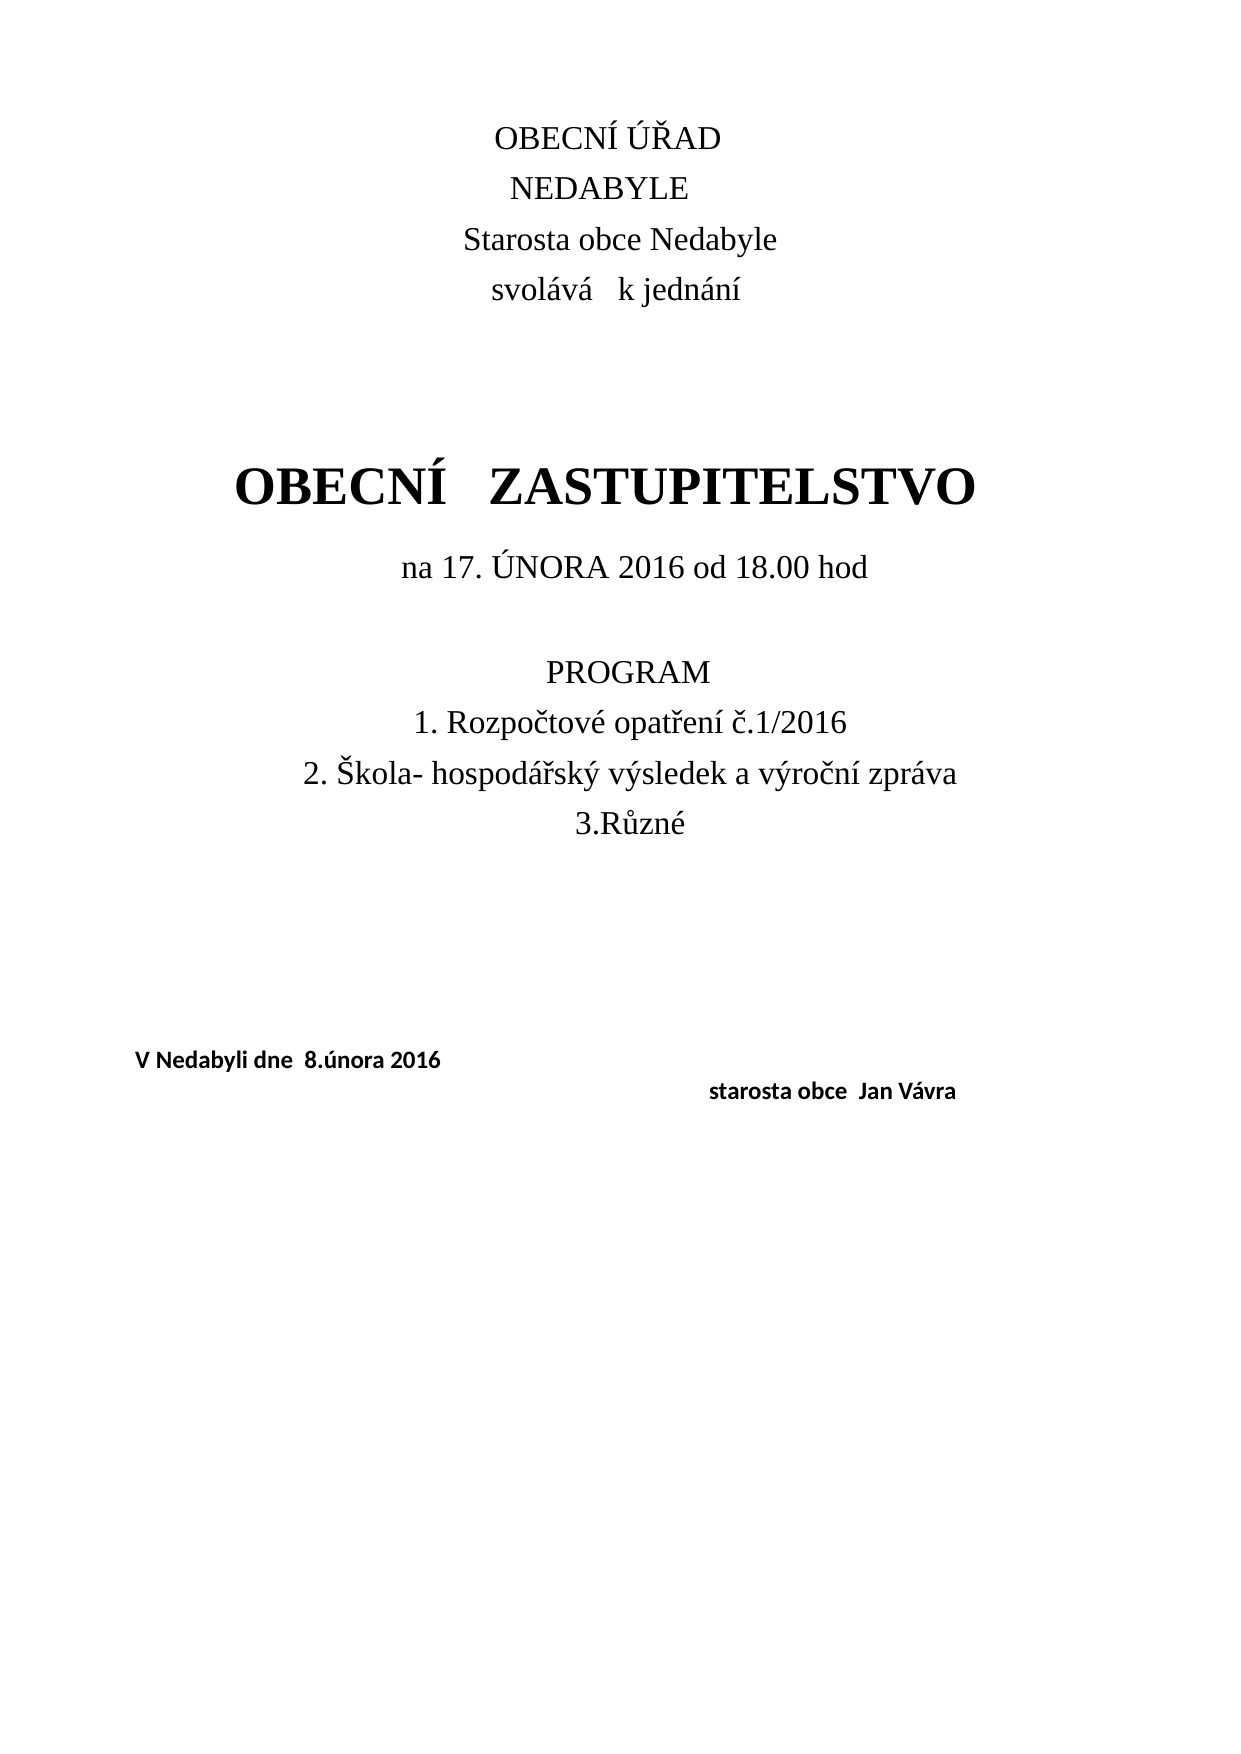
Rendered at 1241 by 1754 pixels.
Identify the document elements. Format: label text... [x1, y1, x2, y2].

text 1. Rozpočtové opatření č.1/2016 [118, 703, 1122, 741]
text starosta obce Jan Vávra [118, 1075, 1122, 1106]
text 2. Škola- hospodářský výsledek a výroční zpráva [118, 753, 1122, 791]
text OBECNÍ ÚŘAD [118, 118, 1122, 156]
text na 17. ÚNORA 2016 od 18.00 hod [118, 528, 1122, 590]
text 3.Různé [118, 803, 1122, 842]
text svolává k jednání [118, 269, 1122, 307]
text Starosta obce Nedabyle [118, 219, 1122, 257]
text OBECNÍ ZASTUPITELSTVO [118, 454, 1122, 516]
text V Nedabyli dne 8.února 2016 [118, 1045, 1122, 1075]
text PROGRAM [118, 652, 1122, 691]
text NEDABYLE [118, 168, 1122, 207]
